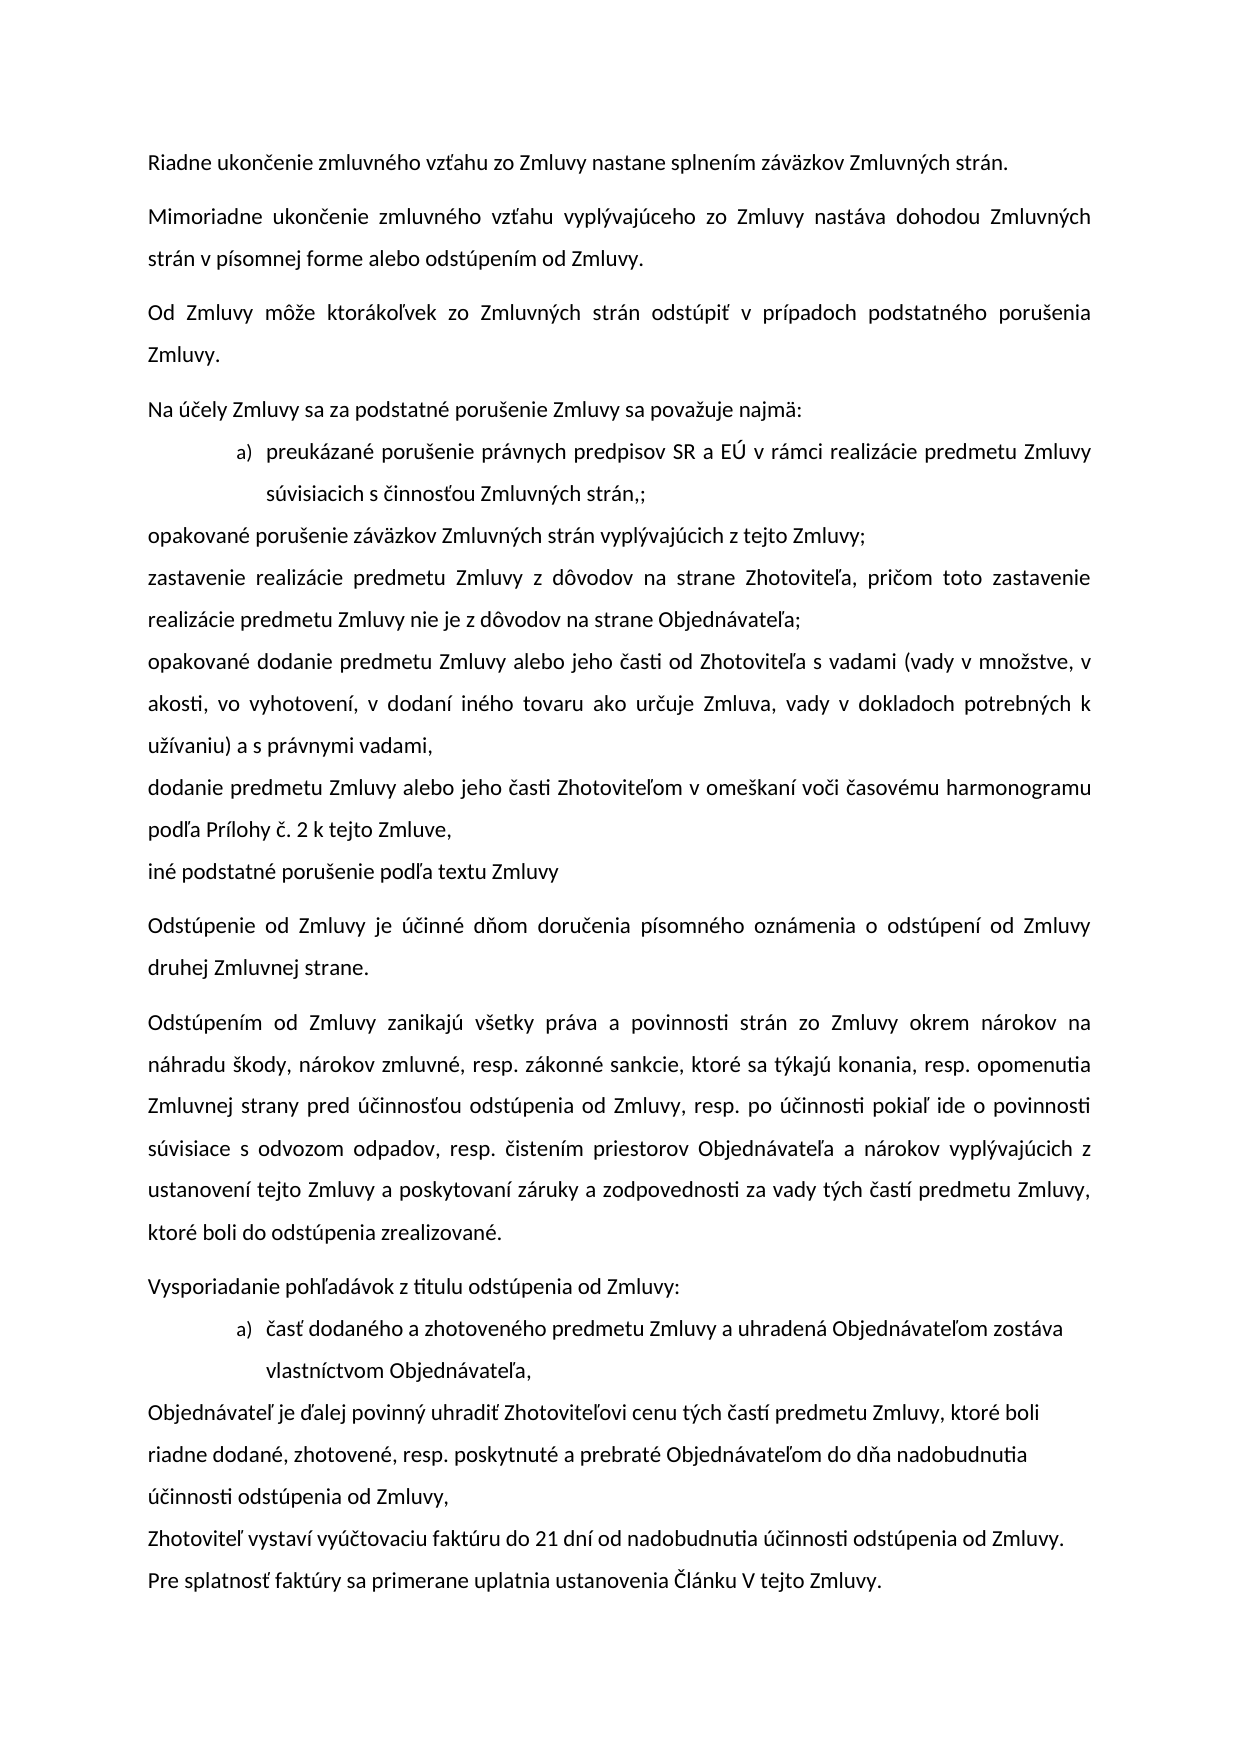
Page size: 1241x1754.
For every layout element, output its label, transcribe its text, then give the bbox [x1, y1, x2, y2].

list preukázané porušenie právnych predpisov SR a EÚ v rámci realizácie predmetu Zmluvy súvisiacich s činnosťou Zmluvných strán,; [236, 437, 1093, 507]
text iné podstatné porušenie podľa textu Zmluvy [148, 857, 1093, 885]
subtitle Mimoriadne ukončenie zmluvného vzťahu vyplývajúceho zo Zmluvy nastáva dohodou Zmluvných strán v písomnej forme alebo odstúpením od Zmluvy. [148, 202, 1093, 272]
text opakované dodanie predmetu Zmluvy alebo jeho časti od Zhotoviteľa s vadami (vady v množstve, v akosti, vo vyhotovení, v dodaní iného tovaru ako určuje Zmluva, vady v dokladoch potrebných k užívaniu) a s právnymi vadami, [148, 647, 1093, 759]
text zastavenie realizácie predmetu Zmluvy z dôvodov na strane Zhotoviteľa, pričom toto zastavenie realizácie predmetu Zmluvy nie je z dôvodov na strane Objednávateľa; [148, 563, 1093, 633]
subtitle Riadne ukončenie zmluvného vzťahu zo Zmluvy nastane splnením záväzkov Zmluvných strán. [148, 148, 1093, 176]
text opakované porušenie záväzkov Zmluvných strán vyplývajúcich z tejto Zmluvy; [148, 521, 1093, 549]
subtitle Na účely Zmluvy sa za podstatné porušenie Zmluvy sa považuje najmä: [148, 395, 1093, 423]
text Zhotoviteľ vystaví vyúčtovaciu faktúru do 21 dní od nadobudnutia účinnosti odstúpenia od Zmluvy. Pre splatnosť faktúry sa primerane uplatnia ustanovenia Článku V tejto Zmluvy. [148, 1524, 1093, 1594]
text Objednávateľ je ďalej povinný uhradiť Zhotoviteľovi cenu tých častí predmetu Zmluvy, ktoré boli riadne dodané, zhotovené, resp. poskytnuté a prebraté Objednávateľom do dňa nadobudnutia účinnosti odstúpenia od Zmluvy, [148, 1398, 1093, 1510]
subtitle Vysporiadanie pohľadávok z titulu odstúpenia od Zmluvy: [148, 1272, 1093, 1300]
list časť dodaného a zhotoveného predmetu Zmluvy a uhradená Objednávateľom zostáva vlastníctvom Objednávateľa, [236, 1314, 1093, 1384]
subtitle Od Zmluvy môže ktorákoľvek zo Zmluvných strán odstúpiť v prípadoch podstatného porušenia Zmluvy. [148, 298, 1093, 368]
text dodanie predmetu Zmluvy alebo jeho časti Zhotoviteľom v omeškaní voči časovému harmonogramu podľa Prílohy č. 2 k tejto Zmluve, [148, 773, 1093, 843]
subtitle Odstúpenie od Zmluvy je účinné dňom doručenia písomného oznámenia o odstúpení od Zmluvy druhej Zmluvnej strane. [148, 911, 1093, 981]
subtitle Odstúpením od Zmluvy zanikajú všetky práva a povinnosti strán zo Zmluvy okrem nárokov na náhradu škody, nárokov zmluvné, resp. zákonné sankcie, ktoré sa týkajú konania, resp. opomenutia Zmluvnej strany pred účinnosťou odstúpenia od Zmluvy, resp. po účinnosti pokiaľ ide o povinnosti súvisiace s odvozom odpadov, resp. čistením priestorov Objednávateľa a nárokov vyplývajúcich z ustanovení tejto Zmluvy a poskytovaní záruky a zodpovednosti za vady tých častí predmetu Zmluvy, ktoré boli do odstúpenia zrealizované. [148, 1008, 1093, 1246]
